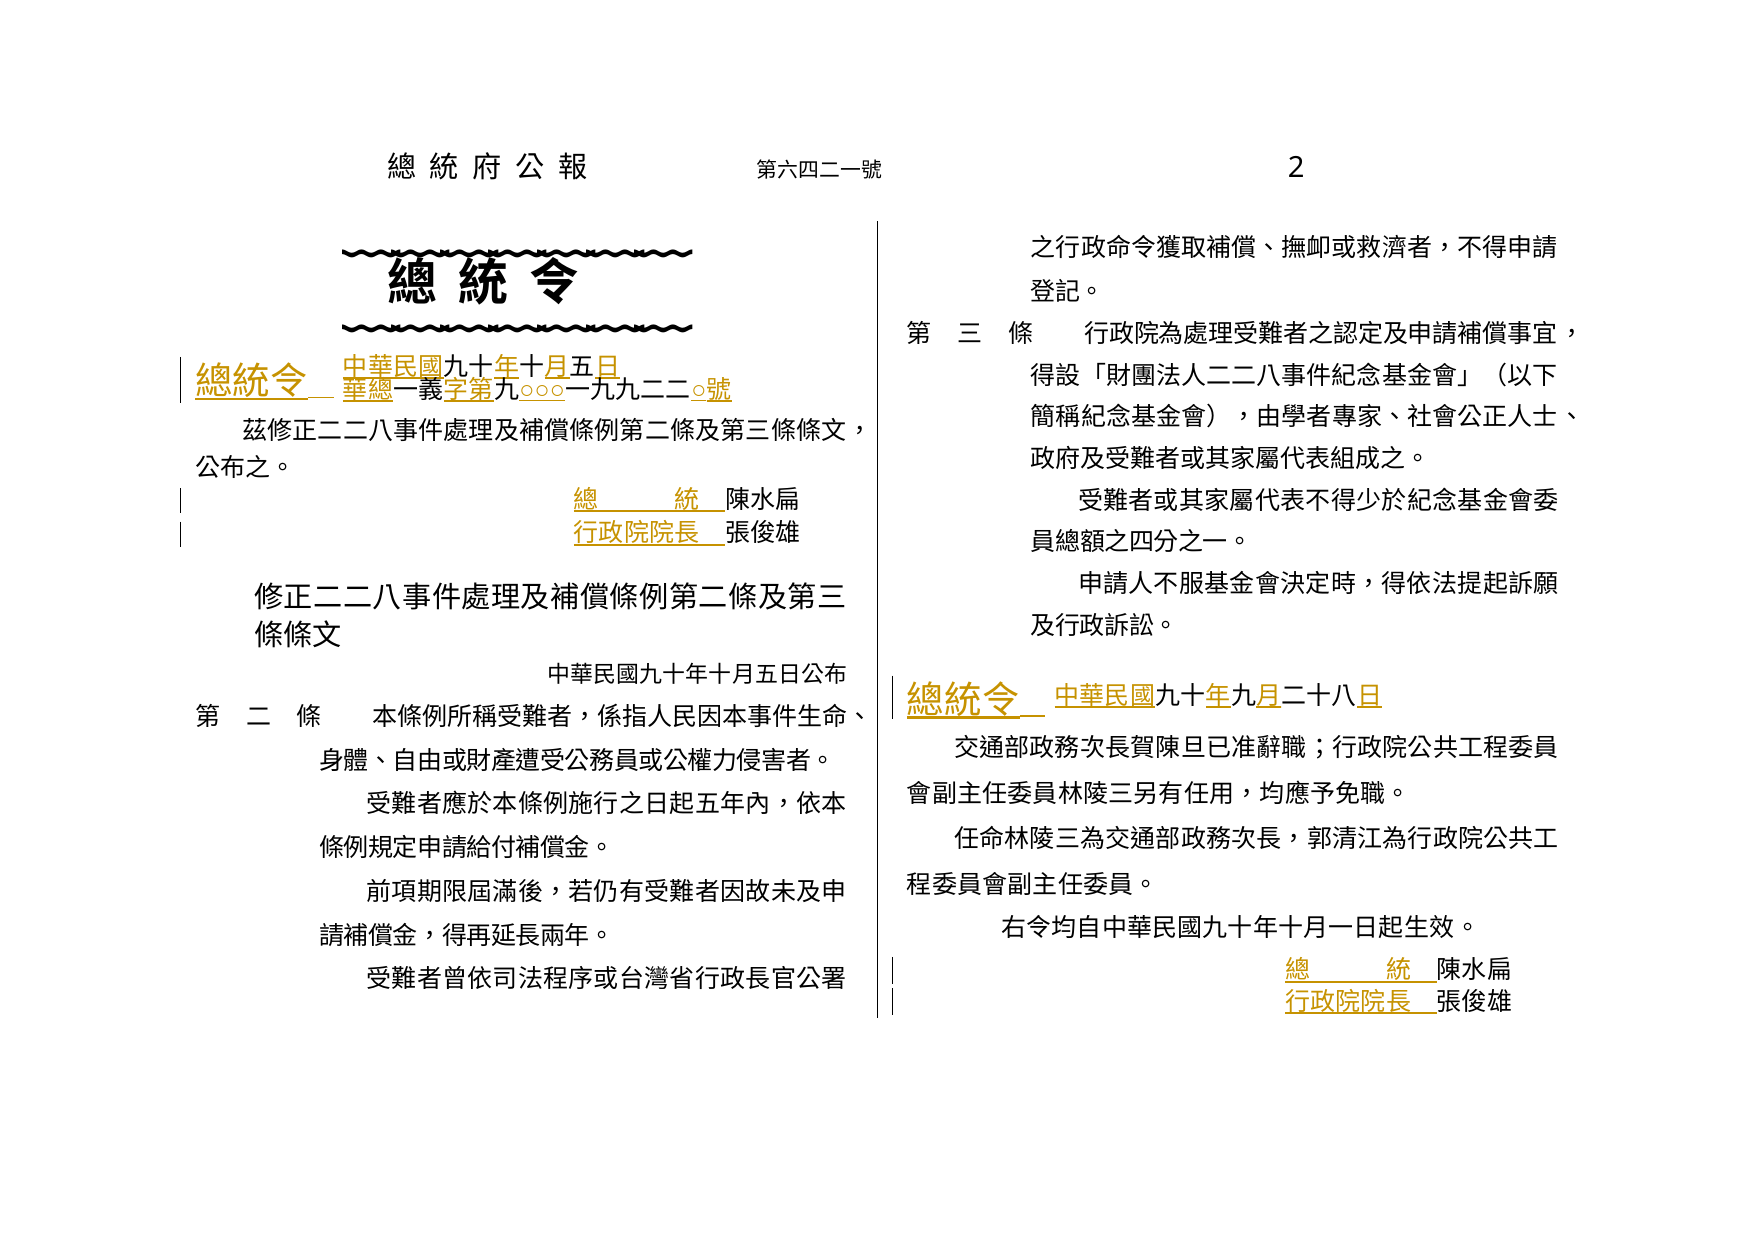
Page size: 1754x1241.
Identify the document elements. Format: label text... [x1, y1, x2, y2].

table_header 中華民國九十年九月二十八日 [1051, 676, 1564, 719]
text 修正二二八事件處理及補償條例第二條及第三條條文 [254, 578, 847, 653]
table_cell [192, 307, 340, 357]
text 第 三 條 行政院為處理受難者之認定及申請補償事宜，得設「財團法人二二八事件紀念基金會」（以下簡稱紀念基金會），由學者專家、社會公正人士、政府及受難者或其家屬代表組成之。 [907, 309, 1559, 476]
text 茲修正二二八事件處理及補償條例第二條及第三條條文，公布之。 [195, 409, 847, 484]
table_cell 總統令 [192, 357, 340, 403]
table_cell 中華民國九十年十月五日 華總一義字第九○○○一九九二二○號 [340, 357, 852, 403]
table_header [192, 222, 340, 259]
text 中華民國九十年十月五日公布 [254, 653, 847, 690]
text 第 二 條 本條例所稱受難者，係指人民因本事件生命、身體、自由或財產遭受公務員或公權力侵害者。 [195, 690, 847, 778]
table_header 總統令 [904, 676, 1051, 719]
text 受難者曾依司法程序或台灣省行政長官公署 [319, 953, 847, 997]
text 前項期限屆滿後，若仍有受難者因故未及申請補償金，得再延長兩年。 [319, 865, 847, 953]
text 受難者或其家屬代表不得少於紀念基金會委員總額之四分之一。 [1031, 476, 1559, 559]
text 行政院院長 張俊雄 [907, 988, 1512, 1015]
text 申請人不服基金會決定時，得依法提起訴願及行政訴訟。 [1031, 559, 1559, 642]
text 受難者應於本條例施行之日起五年內，依本條例規定申請給付補償金。 [319, 778, 847, 865]
text 交通部政務次長賀陳旦已准辭職；行政院公共工程委員會副主任委員林陵三另有任用，均應予免職。 [907, 719, 1559, 811]
text 總 統 陳水扁 [195, 488, 800, 513]
text 右令均自中華民國九十年十月一日起生效。 [907, 903, 1559, 944]
text 總 統 陳水扁 [907, 957, 1512, 984]
table_cell ﹏﹏﹏﹏﹏﹏﹏ [340, 307, 852, 357]
text 任命林陵三為交通部政務次長，郭清江為行政院公共工程委員會副主任委員。 [907, 811, 1559, 903]
table_header ﹏﹏﹏﹏﹏﹏﹏ [340, 222, 852, 259]
table_cell 總統令 [340, 259, 852, 307]
table_cell [192, 259, 340, 307]
text 之行政命令獲取補償、撫卹或救濟者，不得申請登記。 [1031, 222, 1559, 309]
text 行政院院長 張俊雄 [195, 522, 800, 547]
